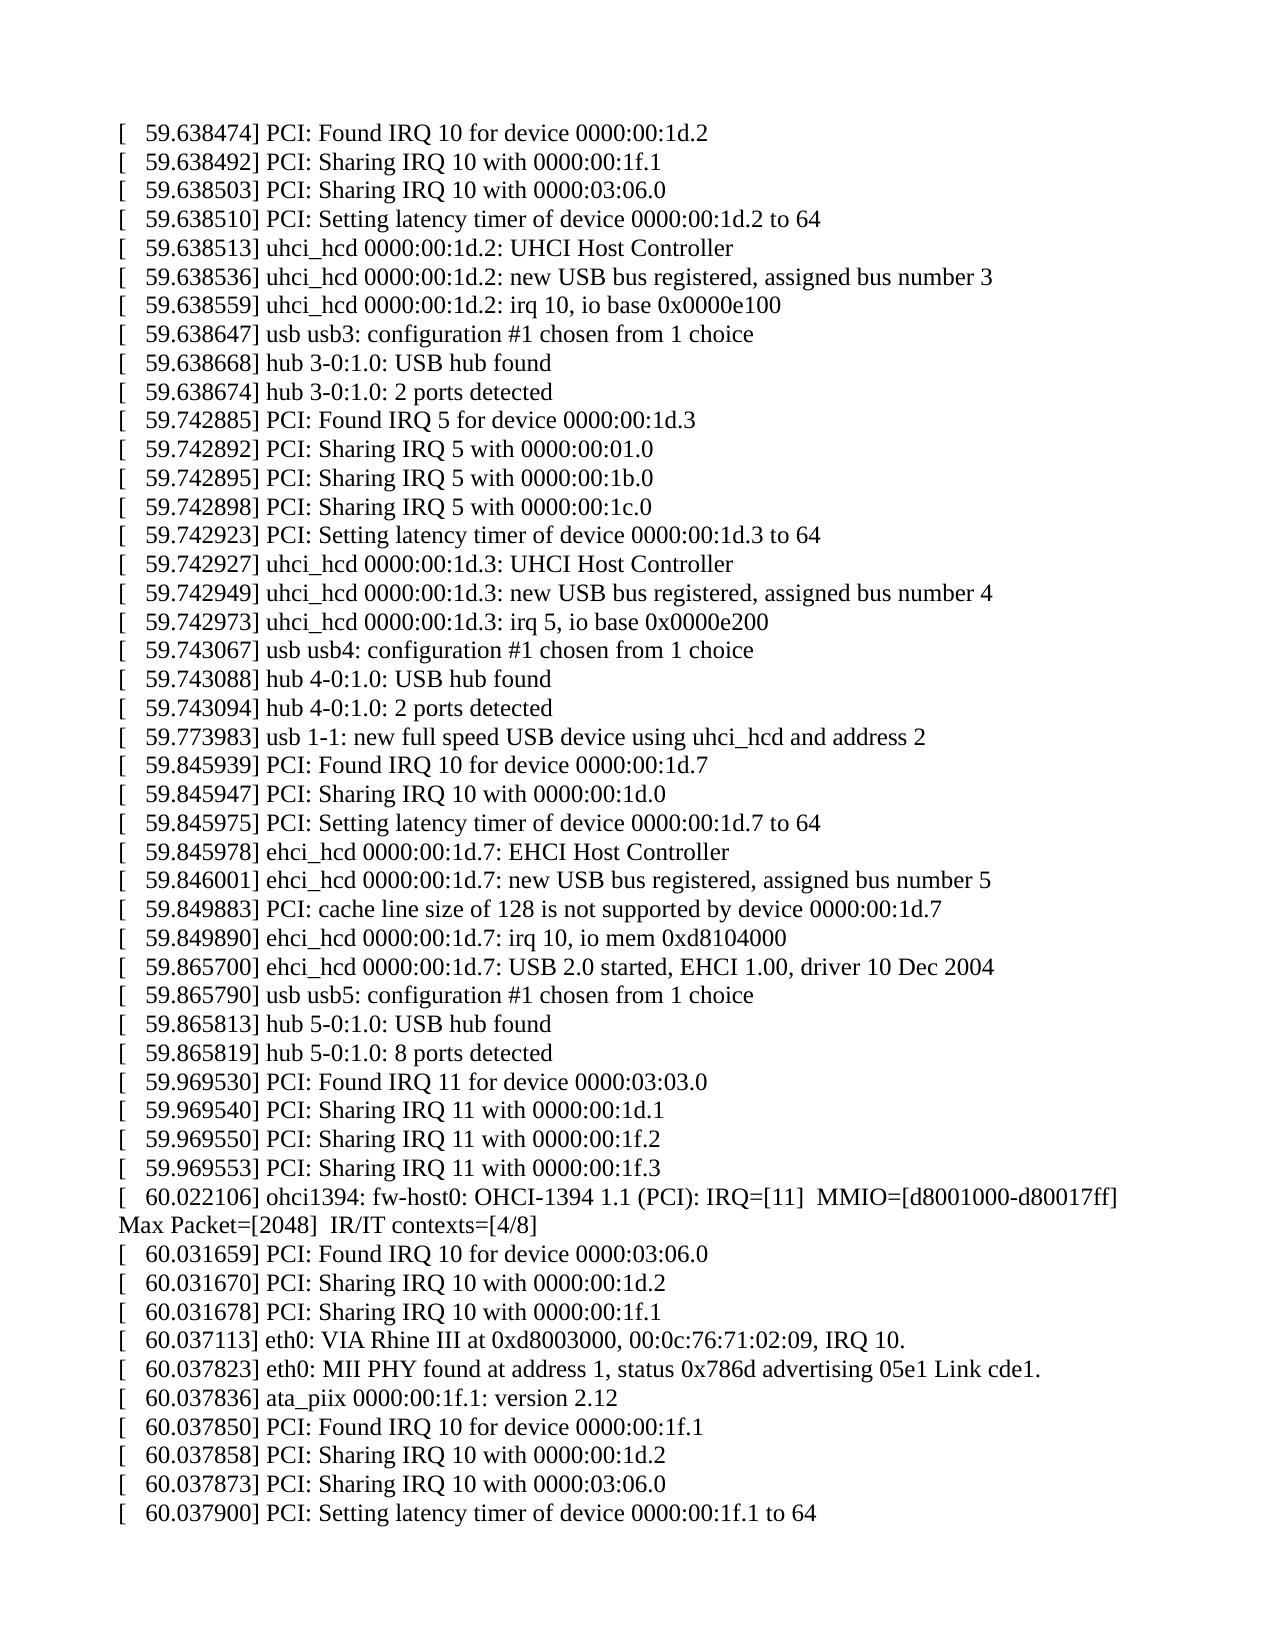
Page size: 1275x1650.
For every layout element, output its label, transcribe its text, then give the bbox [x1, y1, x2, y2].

text [ 59.969550] PCI: Sharing IRQ 11 with 0000:00:1f.2 [118, 1124, 1157, 1153]
text [ 60.031678] PCI: Sharing IRQ 10 with 0000:00:1f.1 [118, 1297, 1157, 1326]
text [ 59.742895] PCI: Sharing IRQ 5 with 0000:00:1b.0 [118, 463, 1157, 492]
text [ 60.022106] ohci1394: fw-host0: OHCI-1394 1.1 (PCI): IRQ=[11] MMIO=[d8001000-d80017ff] Max Packet=[2048] IR/IT contexts=[4/8] [118, 1182, 1157, 1239]
text [ 60.031670] PCI: Sharing IRQ 10 with 0000:00:1d.2 [118, 1268, 1157, 1297]
text [ 59.638559] uhci_hcd 0000:00:1d.2: irq 10, io base 0x0000e100 [118, 291, 1157, 319]
text [ 59.865700] ehci_hcd 0000:00:1d.7: USB 2.0 started, EHCI 1.00, driver 10 Dec 2004 [118, 952, 1157, 981]
text [ 59.638492] PCI: Sharing IRQ 10 with 0000:00:1f.1 [118, 147, 1157, 176]
text [ 59.969553] PCI: Sharing IRQ 11 with 0000:00:1f.3 [118, 1153, 1157, 1182]
text [ 60.037836] ata_piix 0000:00:1f.1: version 2.12 [118, 1383, 1157, 1412]
text [ 59.742973] uhci_hcd 0000:00:1d.3: irq 5, io base 0x0000e200 [118, 607, 1157, 636]
text [ 59.638513] uhci_hcd 0000:00:1d.2: UHCI Host Controller [118, 233, 1157, 262]
text [ 59.742949] uhci_hcd 0000:00:1d.3: new USB bus registered, assigned bus number 4 [118, 578, 1157, 607]
text [ 59.638674] hub 3-0:1.0: 2 ports detected [118, 377, 1157, 406]
text [ 60.037113] eth0: VIA Rhine III at 0xd8003000, 00:0c:76:71:02:09, IRQ 10. [118, 1326, 1157, 1354]
text [ 59.865790] usb usb5: configuration #1 chosen from 1 choice [118, 981, 1157, 1009]
text [ 60.037850] PCI: Found IRQ 10 for device 0000:00:1f.1 [118, 1412, 1157, 1441]
text [ 59.849883] PCI: cache line size of 128 is not supported by device 0000:00:1d.7 [118, 894, 1157, 923]
text [ 59.638503] PCI: Sharing IRQ 10 with 0000:03:06.0 [118, 176, 1157, 204]
text [ 59.742898] PCI: Sharing IRQ 5 with 0000:00:1c.0 [118, 492, 1157, 521]
text [ 60.037873] PCI: Sharing IRQ 10 with 0000:03:06.0 [118, 1469, 1157, 1498]
text [ 59.845978] ehci_hcd 0000:00:1d.7: EHCI Host Controller [118, 837, 1157, 866]
text [ 59.969530] PCI: Found IRQ 11 for device 0000:03:03.0 [118, 1067, 1157, 1096]
text [ 60.037823] eth0: MII PHY found at address 1, status 0x786d advertising 05e1 Link cde1. [118, 1354, 1157, 1383]
text [ 59.969540] PCI: Sharing IRQ 11 with 0000:00:1d.1 [118, 1096, 1157, 1124]
text [ 59.743088] hub 4-0:1.0: USB hub found [118, 664, 1157, 693]
text [ 59.865819] hub 5-0:1.0: 8 ports detected [118, 1038, 1157, 1067]
text [ 59.638474] PCI: Found IRQ 10 for device 0000:00:1d.2 [118, 118, 1157, 147]
text [ 60.031659] PCI: Found IRQ 10 for device 0000:03:06.0 [118, 1239, 1157, 1268]
text [ 59.742927] uhci_hcd 0000:00:1d.3: UHCI Host Controller [118, 549, 1157, 578]
text [ 59.638536] uhci_hcd 0000:00:1d.2: new USB bus registered, assigned bus number 3 [118, 262, 1157, 291]
text [ 60.037900] PCI: Setting latency timer of device 0000:00:1f.1 to 64 [118, 1498, 1157, 1527]
text [ 59.743067] usb usb4: configuration #1 chosen from 1 choice [118, 636, 1157, 664]
text [ 59.845975] PCI: Setting latency timer of device 0000:00:1d.7 to 64 [118, 808, 1157, 837]
text [ 59.638668] hub 3-0:1.0: USB hub found [118, 348, 1157, 377]
text [ 59.638510] PCI: Setting latency timer of device 0000:00:1d.2 to 64 [118, 204, 1157, 233]
text [ 59.845947] PCI: Sharing IRQ 10 with 0000:00:1d.0 [118, 779, 1157, 808]
text [ 59.742923] PCI: Setting latency timer of device 0000:00:1d.3 to 64 [118, 521, 1157, 549]
text [ 59.846001] ehci_hcd 0000:00:1d.7: new USB bus registered, assigned bus number 5 [118, 866, 1157, 894]
text [ 59.849890] ehci_hcd 0000:00:1d.7: irq 10, io mem 0xd8104000 [118, 923, 1157, 952]
text [ 59.743094] hub 4-0:1.0: 2 ports detected [118, 693, 1157, 722]
text [ 59.845939] PCI: Found IRQ 10 for device 0000:00:1d.7 [118, 751, 1157, 779]
text [ 60.037858] PCI: Sharing IRQ 10 with 0000:00:1d.2 [118, 1441, 1157, 1469]
text [ 59.742892] PCI: Sharing IRQ 5 with 0000:00:01.0 [118, 434, 1157, 463]
text [ 59.865813] hub 5-0:1.0: USB hub found [118, 1009, 1157, 1038]
text [ 59.638647] usb usb3: configuration #1 chosen from 1 choice [118, 319, 1157, 348]
text [ 59.742885] PCI: Found IRQ 5 for device 0000:00:1d.3 [118, 406, 1157, 434]
text [ 59.773983] usb 1-1: new full speed USB device using uhci_hcd and address 2 [118, 722, 1157, 751]
